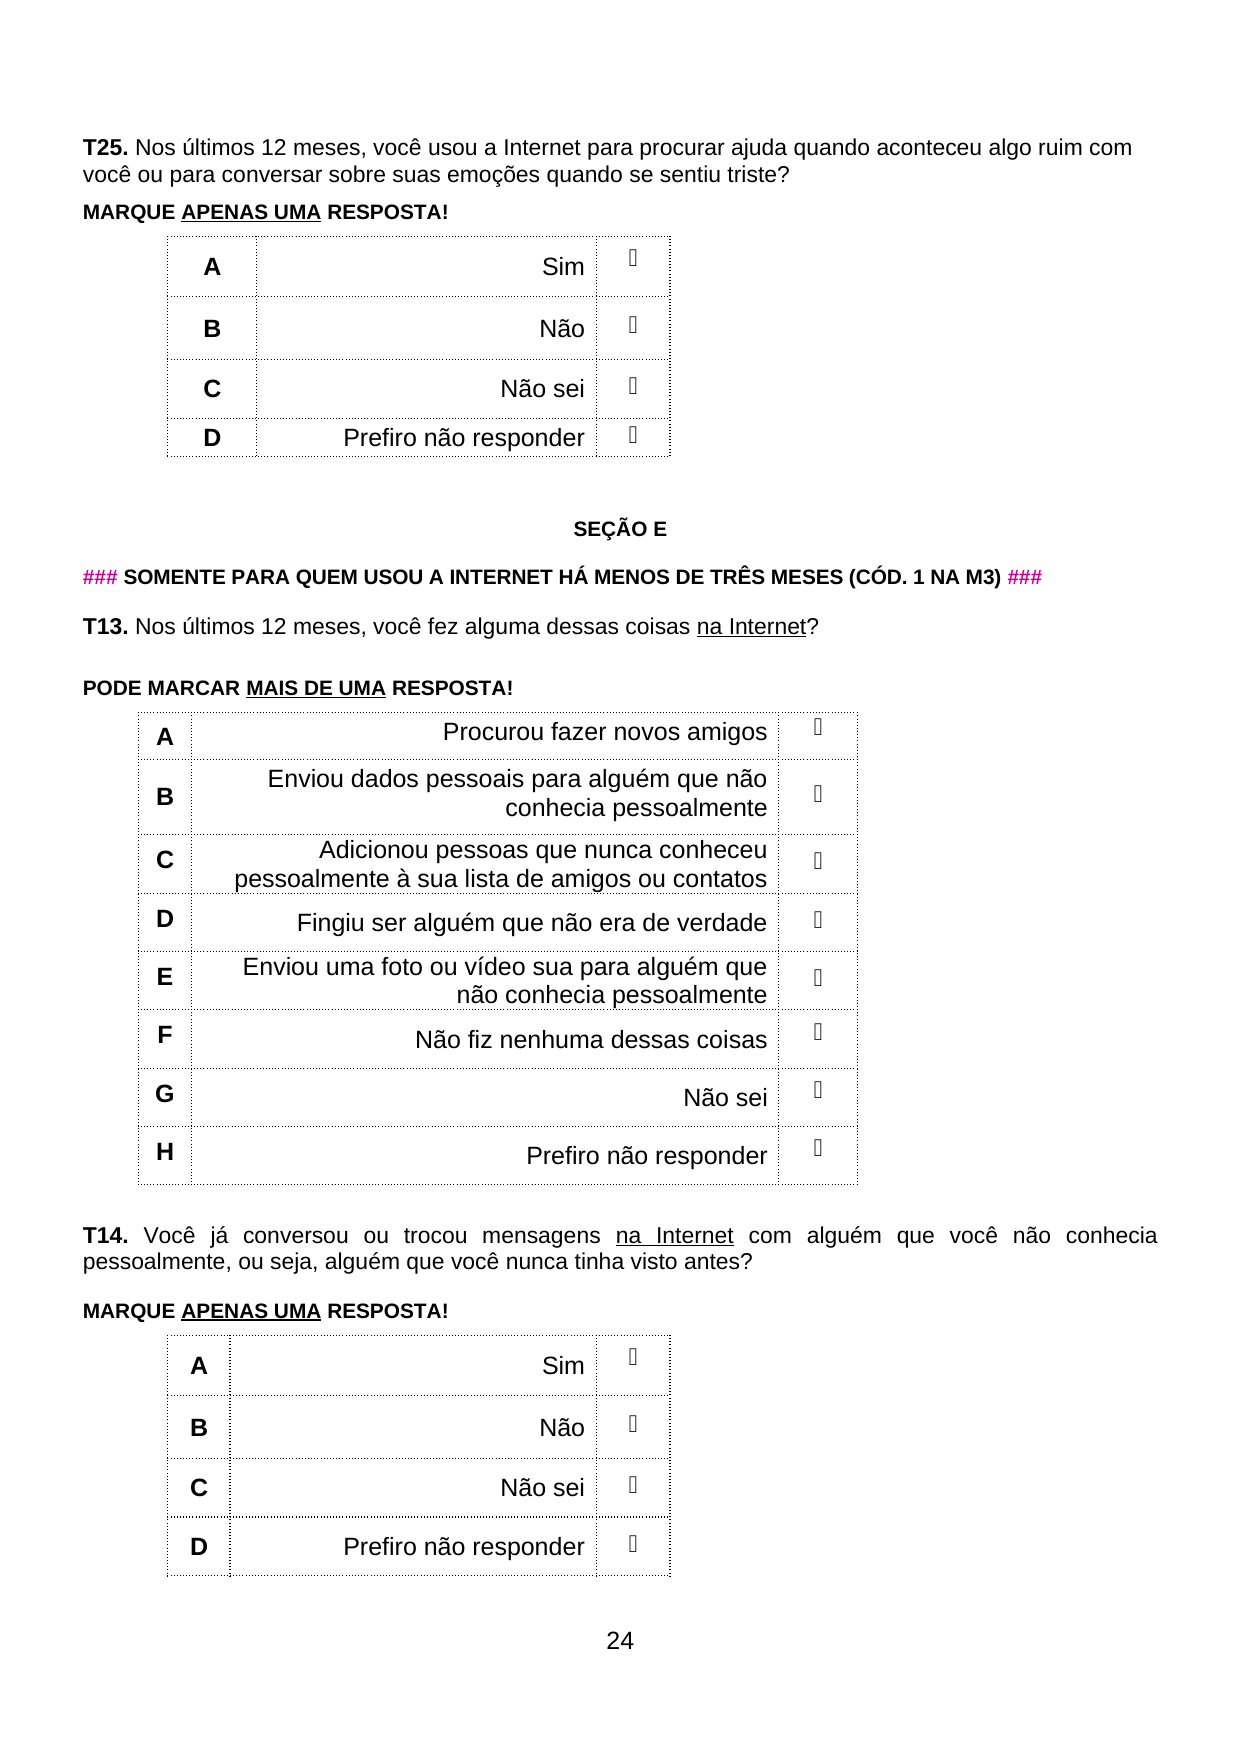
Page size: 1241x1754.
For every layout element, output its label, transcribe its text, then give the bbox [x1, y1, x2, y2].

table_cell Fingiu ser alguém que não era de verdade [191, 893, 779, 951]
table_cell Prefiro não responder [230, 1516, 596, 1575]
table_cell  [596, 1516, 670, 1575]
table_cell  [779, 1068, 857, 1126]
table_header Procurou fazer novos amigos [191, 712, 779, 759]
table_header  [596, 1335, 670, 1394]
text T25. Nos últimos 12 meses, você usou a Internet para procurar ajuda quando aconteceu algo ruim com você ou para conversar sobre suas emoções quando se sentiu triste? [83, 134, 1157, 187]
table_header A [168, 236, 256, 296]
table_header A [168, 1335, 230, 1394]
text MARQUE APENAS UMA RESPOSTA! [83, 199, 1157, 223]
table_cell  [779, 893, 857, 951]
table_cell D [168, 1516, 230, 1575]
table_cell B [168, 296, 256, 359]
table_cell Prefiro não responder [191, 1126, 779, 1184]
table_header  [779, 712, 857, 759]
table_cell D [138, 893, 191, 951]
text MARQUE APENAS UMA RESPOSTA! [83, 1298, 1157, 1322]
table_cell  [779, 759, 857, 834]
table_cell C [138, 834, 191, 892]
table_cell Enviou uma foto ou vídeo sua para alguém que não conhecia pessoalmente [191, 951, 779, 1009]
table_cell Não sei [256, 359, 596, 417]
subtitle SEÇÃO E [83, 517, 1157, 541]
table_cell Não sei [230, 1458, 596, 1516]
table_cell Prefiro não responder [256, 418, 596, 456]
table_cell  [779, 1009, 857, 1068]
table_cell C [168, 359, 256, 417]
table_cell  [596, 359, 670, 417]
table_cell Adicionou pessoas que nunca conheceu pessoalmente à sua lista de amigos ou contatos [191, 834, 779, 892]
table_cell Não [256, 296, 596, 359]
table_cell C [168, 1458, 230, 1516]
text T13. Nos últimos 12 meses, você fez alguma dessas coisas na Internet? [83, 613, 1157, 639]
table_cell  [596, 418, 670, 456]
table_cell B [168, 1395, 230, 1458]
table_cell Não [230, 1395, 596, 1458]
table_cell Não sei [191, 1068, 779, 1126]
text ### SOMENTE PARA QUEM USOU A INTERNET HÁ MENOS DE TRÊS MESES (CÓD. 1 NA M3) ### [83, 565, 1157, 589]
text T14. Você já conversou ou trocou mensagens na Internet com alguém que você não conhecia pessoalmente, ou seja, alguém que você nunca tinha visto antes? [83, 1222, 1157, 1274]
table_header  [596, 236, 670, 296]
table_cell F [138, 1009, 191, 1068]
table_cell B [138, 759, 191, 834]
table_cell  [779, 1126, 857, 1184]
table_header Sim [256, 236, 596, 296]
table_cell  [596, 296, 670, 359]
table_cell E [138, 951, 191, 1009]
table_header Sim [230, 1335, 596, 1394]
table_cell  [779, 951, 857, 1009]
table_cell Enviou dados pessoais para alguém que não conhecia pessoalmente [191, 759, 779, 834]
table_cell H [138, 1126, 191, 1184]
table_cell Não fiz nenhuma dessas coisas [191, 1009, 779, 1068]
table_cell D [168, 418, 256, 456]
text PODE MARCAR MAIS DE UMA RESPOSTA! [83, 676, 1157, 700]
table_cell  [779, 834, 857, 892]
table_header A [138, 712, 191, 759]
table_cell  [596, 1395, 670, 1458]
table_cell G [138, 1068, 191, 1126]
table_cell  [596, 1458, 670, 1516]
